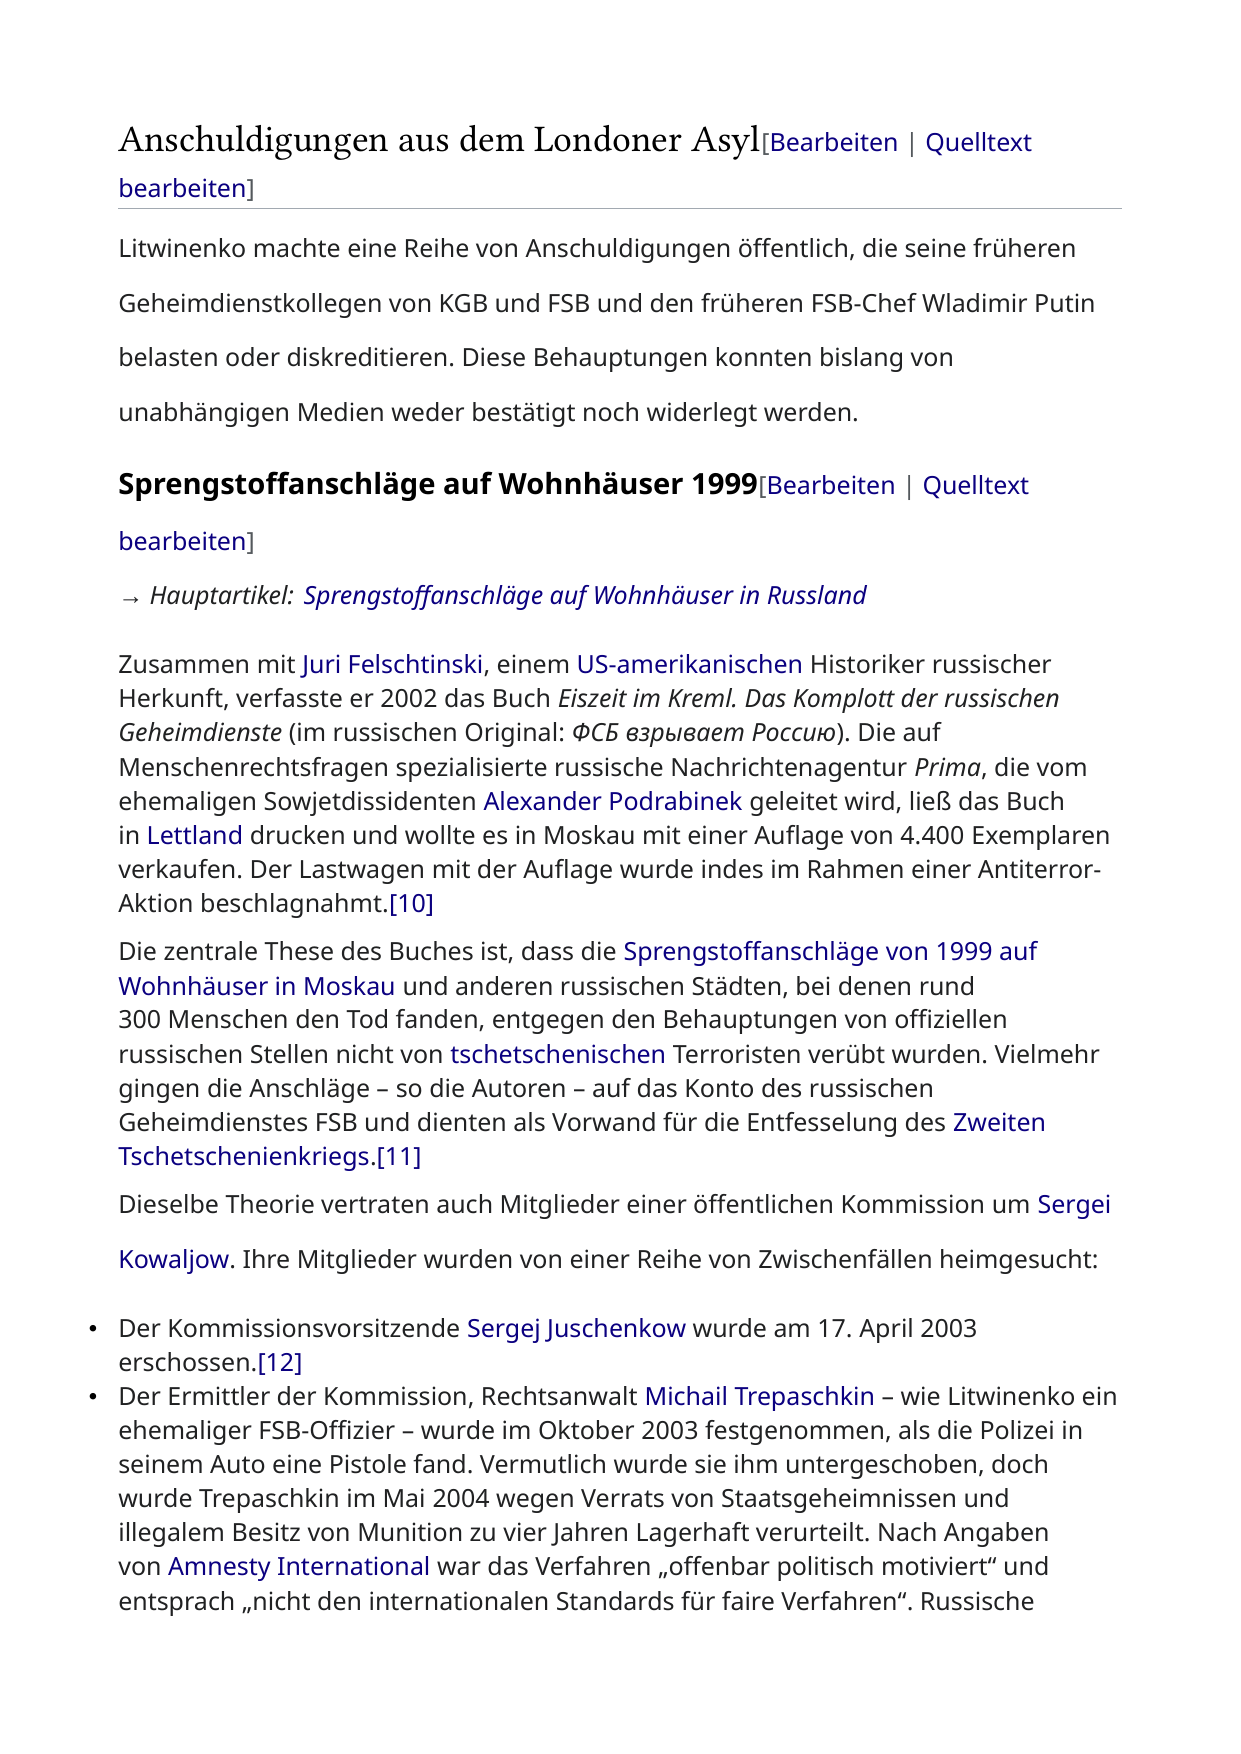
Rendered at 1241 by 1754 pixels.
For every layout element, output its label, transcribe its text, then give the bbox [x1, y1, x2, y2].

list Der Ermittler der Kommission, Rechtsanwalt Michail Trepaschkin – wie Litwinenko ein ehemaliger FSB-Offizier – wurde im Oktober 2003 festgenommen, als die Polizei in seinem Auto eine Pistole fand. Vermutlich wurde sie ihm untergeschoben, doch wurde Trepaschkin im Mai 2004 wegen Verrats von Staatsgeheimnissen und illegalem Besitz von Munition zu vier Jahren Lagerhaft verurteilt. Nach Angaben von Amnesty International war das Verfahren „offenbar politisch motiviert“ und entsprach „nicht den internationalen Standards für faire Verfahren“. Russische [118, 1379, 1122, 1617]
text Litwinenko machte eine Reihe von Anschuldigungen öffentlich, die seine früheren Geheimdienstkollegen von KGB und FSB und den früheren FSB-Chef Wladimir Putin belasten oder diskreditieren. Diese Behauptungen konnten bislang von unabhängigen Medien weder bestätigt noch widerlegt werden. [118, 231, 1122, 428]
text Dieselbe Theorie vertraten auch Mitglieder einer öffentlichen Kommission um Sergei Kowaljow. Ihre Mitglieder wurden von einer Reihe von Zwischenfällen heimgesucht: [118, 1187, 1122, 1276]
list Der Kommissionsvorsitzende Sergej Juschenkow wurde am 17. April 2003 erschossen.[12] [118, 1311, 1122, 1379]
subtitle Anschuldigungen aus dem Londoner Asyl[Bearbeiten | Quelltext bearbeiten] [118, 118, 1122, 208]
text → Hauptartikel: Sprengstoffanschläge auf Wohnhäuser in Russland [118, 578, 1122, 612]
text Die zentrale These des Buches ist, dass die Sprengstoffanschläge von 1999 auf Wohnhäuser in Moskau und anderen russischen Städten, bei denen rund 300 Menschen den Tod fanden, entgegen den Behauptungen von offiziellen russischen Stellen nicht von tschetschenischen Terroristen verübt wurden. Vielmehr gingen die Anschläge – so die Autoren – auf das Konto des russischen Geheimdienstes FSB und dienten als Vorwand für die Entfesselung des Zweiten Tschetschenienkriegs.[11] [118, 934, 1122, 1172]
subtitle Sprengstoffanschläge auf Wohnhäuser 1999[Bearbeiten | Quelltext bearbeiten] [118, 463, 1122, 557]
text Zusammen mit Juri Felschtinski, einem US-amerikanischen Historiker russischer Herkunft, verfasste er 2002 das Buch Eiszeit im Kreml. Das Komplott der russischen Geheimdienste (im russischen Original: ФСБ взрывает Россию). Die auf Menschenrechtsfragen spezialisierte russische Nachrichtenagentur Prima, die vom ehemaligen Sowjetdissidenten Alexander Podrabinek geleitet wird, ließ das Buch in Lettland drucken und wollte es in Moskau mit einer Auflage von 4.400 Exemplaren verkaufen. Der Lastwagen mit der Auflage wurde indes im Rahmen einer Antiterror-Aktion beschlagnahmt.[10] [118, 647, 1122, 919]
